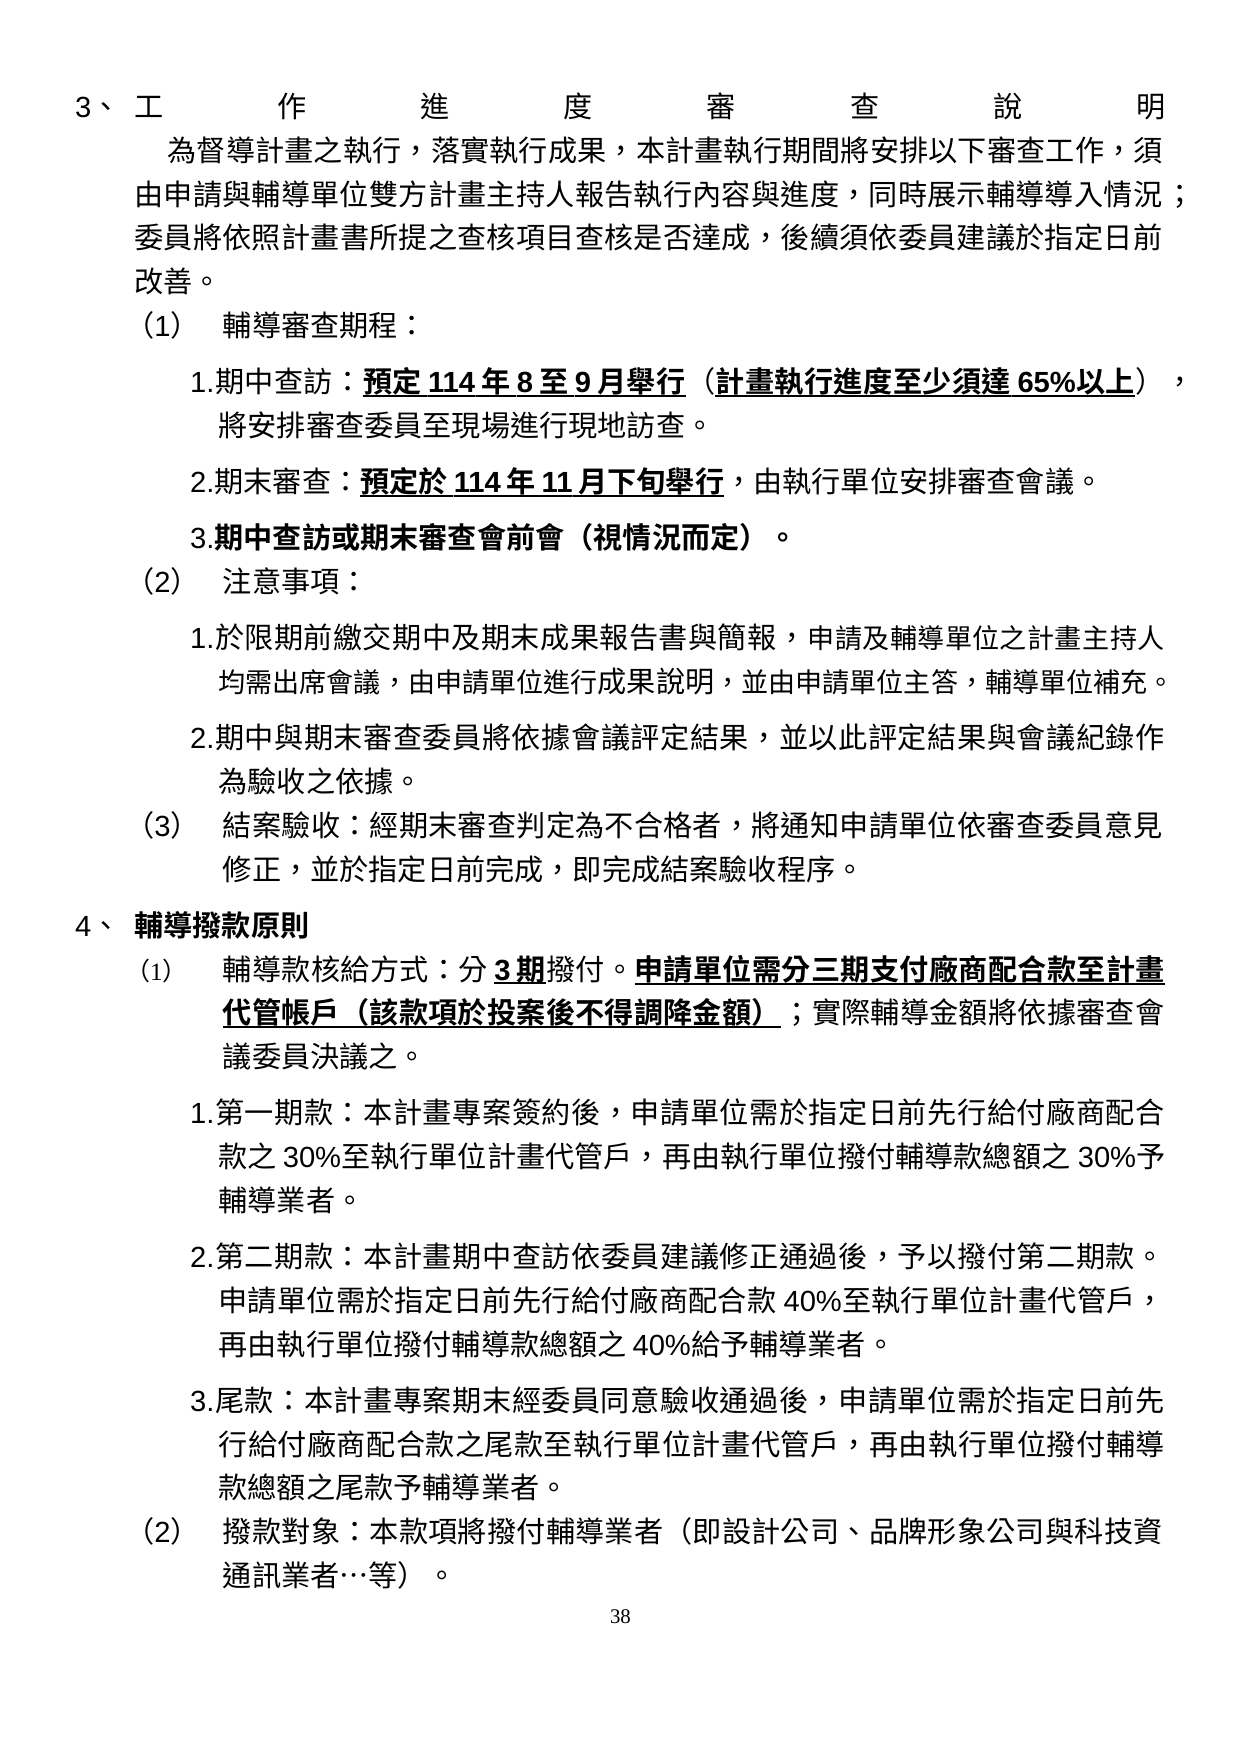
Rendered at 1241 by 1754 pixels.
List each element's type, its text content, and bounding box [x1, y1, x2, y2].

text 2.期中與期末審查委員將依據會議評定結果，並以此評定結果與會議紀錄作為驗收之依據。 [190, 714, 1165, 801]
list 輔導款核給方式：分3期撥付。申請單位需分三期支付廠商配合款至計畫代管帳戶（該款項於投案後不得調降金額）；實際輔導金額將依據審查會議委員決議之。 [125, 945, 1165, 1076]
text 2.期末審查：預定於114年11月下旬舉行，由執行單位安排審查會議。 [190, 458, 1165, 501]
text 1.第一期款：本計畫專案簽約後，申請單位需於指定日前先行給付廠商配合款之30%至執行單位計畫代管戶，再由執行單位撥付輔導款總額之30%予輔導業者。 [190, 1089, 1165, 1220]
text 3.期中查訪或期末審查會前會（視情況而定）。 [190, 514, 1165, 558]
text 1.於限期前繳交期中及期末成果報告書與簡報，申請及輔導單位之計畫主持人均需出席會議，由申請單位進行成果說明，並由申請單位主答，輔導單位補充。 [190, 614, 1165, 701]
text 1.期中查訪：預定114年8至9月舉行（計畫執行進度至少須達65%以上），將安排審查委員至現場進行現地訪查。 [190, 358, 1165, 445]
list 撥款對象：本款項將撥付輔導業者（即設計公司、品牌形象公司與科技資通訊業者…等）。 [125, 1508, 1165, 1595]
list 注意事項： [125, 558, 1165, 601]
text 2.第二期款：本計畫期中查訪依委員建議修正通過後，予以撥付第二期款。申請單位需於指定日前先行給付廠商配合款40%至執行單位計畫代管戶，再由執行單位撥付輔導款總額之40%給予輔導業者。 [190, 1233, 1165, 1364]
list 工作進度審查說明 為督導計畫之執行，落實執行成果，本計畫執行期間將安排以下審查工作，須由申請與輔導單位雙方計畫主持人報告執行內容與進度，同時展示輔導導入情況；委員將依照計畫書所提之查核項目查核是否達成，後續須依委員建議於指定日前改善。 [75, 83, 1165, 301]
text 3.尾款：本計畫專案期末經委員同意驗收通過後，申請單位需於指定日前先行給付廠商配合款之尾款至執行單位計畫代管戶，再由執行單位撥付輔導款總額之尾款予輔導業者。 [190, 1376, 1165, 1508]
list 輔導審查期程： [125, 301, 1165, 345]
list 結案驗收：經期末審查判定為不合格者，將通知申請單位依審查委員意見修正，並於指定日前完成，即完成結案驗收程序。 [125, 801, 1165, 889]
list 輔導撥款原則 [75, 901, 1165, 945]
